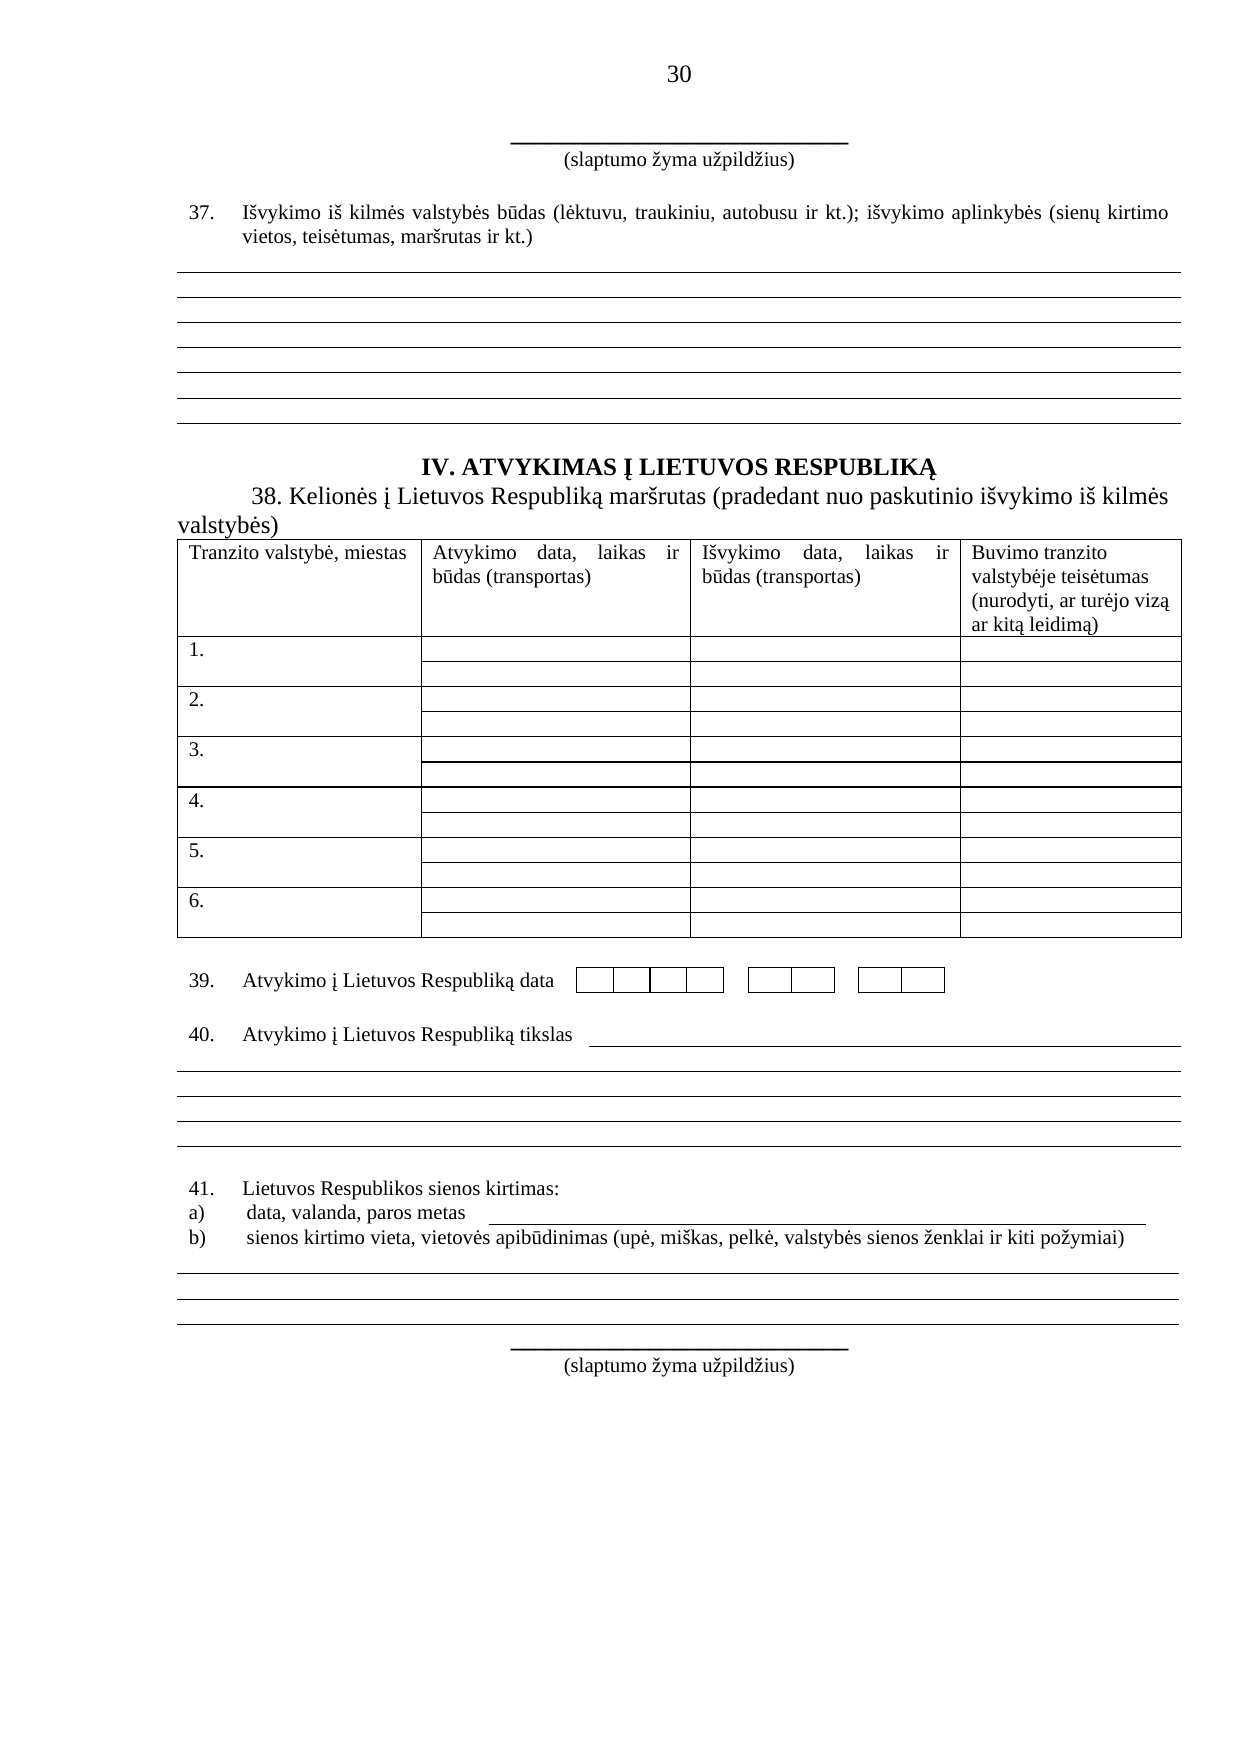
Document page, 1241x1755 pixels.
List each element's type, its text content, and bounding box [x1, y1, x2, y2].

table_cell [691, 813, 960, 837]
table_cell [177, 399, 1181, 422]
text (slaptumo žyma užpildžius) [177, 1353, 1181, 1377]
table_header [749, 968, 791, 992]
table_cell b) [177, 1224, 235, 1249]
table_cell [178, 761, 421, 786]
table_cell [177, 1122, 1181, 1146]
table_cell [177, 1274, 1178, 1298]
table_cell [422, 687, 690, 711]
table_header [724, 967, 748, 992]
table_cell [691, 687, 960, 711]
text ___________________________ [177, 118, 1181, 147]
table_cell data, valanda, paros metas [235, 1200, 488, 1224]
table_cell [422, 662, 690, 686]
table_cell 6. [178, 888, 421, 912]
table_cell [178, 812, 421, 837]
table_cell 4. [178, 788, 421, 812]
table_cell [178, 862, 421, 887]
table_header [577, 968, 613, 992]
table_cell [177, 1046, 1181, 1071]
table_cell 2. [178, 687, 421, 711]
table_cell 5. [178, 838, 421, 862]
table_cell 1. [178, 637, 421, 661]
table_cell [489, 1200, 1146, 1224]
table_cell [691, 888, 960, 912]
table_cell [178, 711, 421, 736]
table_cell [178, 912, 421, 937]
table_header Atvykimo į Lietuvos Respubliką data [231, 967, 576, 992]
table_cell [177, 1072, 1181, 1096]
text IV. ATVYKIMAS Į LIETUVOS RESPUBLIKĄ [177, 452, 1181, 481]
table_cell [177, 1097, 1181, 1121]
table_cell [961, 637, 1181, 661]
table_cell [961, 687, 1181, 711]
table_cell [691, 637, 960, 661]
table_cell [691, 662, 960, 686]
table_header Tranzito valstybė, miestas [178, 540, 421, 636]
table_header Atvykimo į Lietuvos Respubliką tikslas [231, 1022, 588, 1046]
table_header Atvykimo data, laikas ir būdas (transportas) [422, 540, 690, 636]
table_header [902, 968, 944, 992]
table_cell [691, 737, 960, 761]
table_cell [178, 661, 421, 686]
table_cell [177, 373, 1181, 397]
table_cell [691, 838, 960, 862]
table_header [589, 1022, 1181, 1046]
table_cell 3. [178, 737, 421, 761]
table_cell [422, 788, 690, 812]
table_cell [961, 763, 1181, 786]
table_cell [691, 863, 960, 887]
table_cell [177, 248, 1181, 272]
table_header [651, 968, 686, 992]
table_cell [422, 712, 690, 736]
table_header [945, 967, 1181, 992]
table_cell [177, 348, 1181, 372]
table_cell [177, 273, 1181, 297]
table_cell [422, 863, 690, 887]
table_header 40. [177, 1022, 231, 1046]
text 38. Kelionės į Lietuvos Respubliką maršrutas (pradedant nuo paskutinio išvykimo iš kilmės valstybės) [177, 481, 1181, 538]
table_header [687, 968, 723, 992]
table_cell [691, 788, 960, 812]
table_cell [1146, 1224, 1178, 1249]
table_cell a) [177, 1200, 235, 1224]
table_cell [691, 712, 960, 736]
table_cell [961, 662, 1181, 686]
table_header Lietuvos Respublikos sienos kirtimas: [231, 1176, 579, 1200]
table_header Buvimo tranzito valstybėje teisėtumas (nurodyti, ar turėjo vizą ar kitą leidimą) [961, 540, 1181, 636]
table_cell [961, 888, 1181, 912]
table_header [614, 968, 649, 992]
table_header [859, 968, 901, 992]
table_cell [422, 637, 690, 661]
table_cell [177, 1300, 1178, 1323]
table_cell [422, 888, 690, 912]
table_header 39. [177, 967, 231, 992]
table_cell [422, 838, 690, 862]
table_cell [422, 737, 690, 761]
table_cell sienos kirtimo vieta, vietovės apibūdinimas (upė, miškas, pelkė, valstybės sienos ženklai ir kiti požymiai) [235, 1224, 1146, 1249]
table_header 37. [177, 200, 231, 248]
table_cell [177, 298, 1181, 322]
table_cell [961, 838, 1181, 862]
table_header 41. [177, 1176, 231, 1200]
table_header [835, 967, 858, 992]
table_header Išvykimo iš kilmės valstybės būdas (lėktuvu, traukiniu, autobusu ir kt.); išvykimo aplinkybės (sienų kirtimo vietos, teisėtumas, maršrutas ir kt.) [231, 200, 1181, 248]
table_cell [422, 813, 690, 837]
table_cell [961, 712, 1181, 736]
table_header [792, 968, 834, 992]
table_cell [961, 737, 1181, 761]
table_cell [961, 913, 1181, 937]
table_cell [691, 763, 960, 786]
text ___________________________ [177, 1324, 1181, 1353]
text (slaptumo žyma užpildžius) [177, 147, 1181, 171]
table_cell [422, 913, 690, 937]
table_header [580, 1176, 1181, 1200]
table_cell [961, 788, 1181, 812]
table_cell [422, 763, 690, 786]
table_cell [177, 1249, 1178, 1273]
table_cell [691, 913, 960, 937]
table_cell [177, 323, 1181, 347]
table_cell [1146, 1200, 1178, 1224]
table_cell [961, 863, 1181, 887]
table_header Išvykimo data, laikas ir būdas (transportas) [691, 540, 960, 636]
table_cell [961, 813, 1181, 837]
